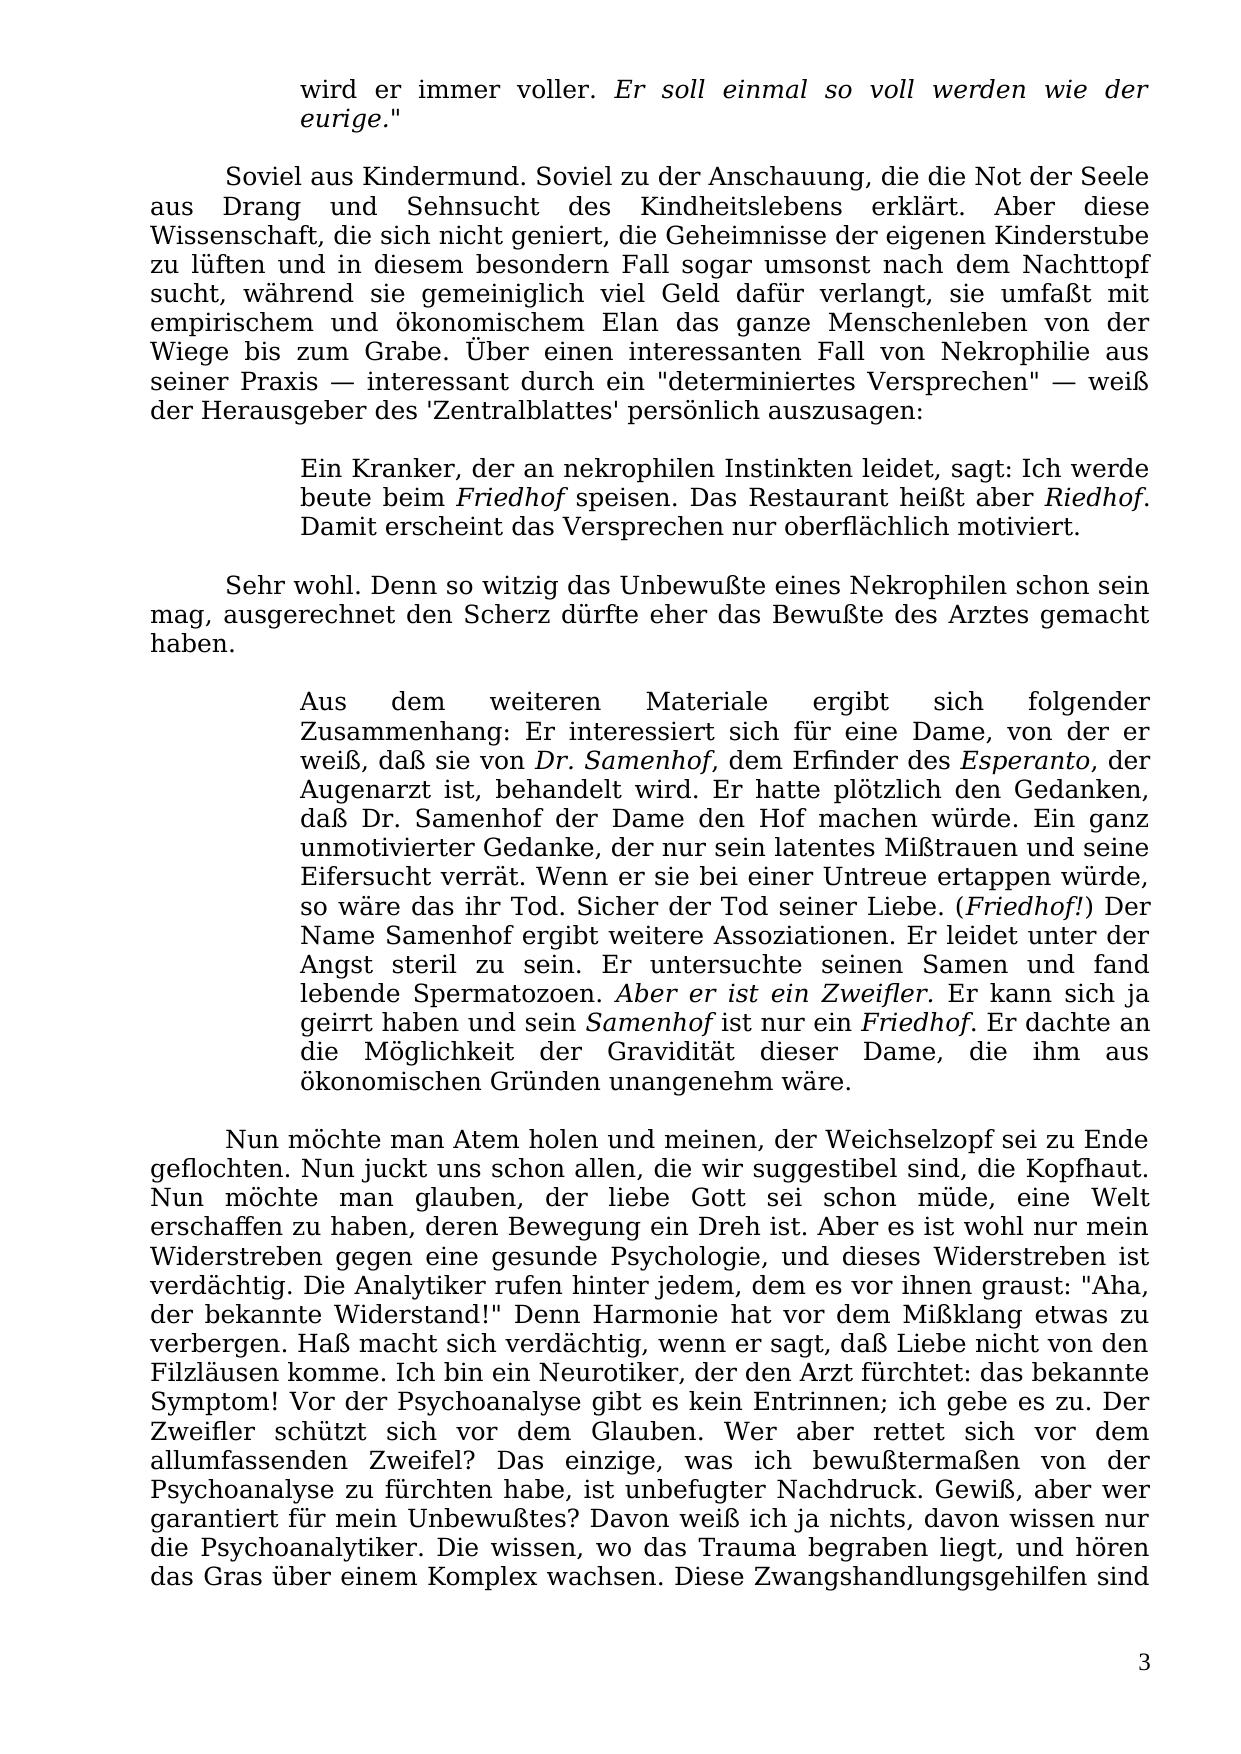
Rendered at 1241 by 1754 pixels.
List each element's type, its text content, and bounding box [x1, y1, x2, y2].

text Soviel aus Kindermund. Soviel zu der Anschauung, die die Not der Seele aus Drang und Sehnsucht des Kindheitslebens erklärt. Aber diese Wissenschaft, die sich nicht geniert, die Geheimnisse der eigenen Kinderstube zu lüften und in diesem besondern Fall sogar umsonst nach dem Nachttopf sucht, während sie gemeiniglich viel Geld dafür verlangt, sie umfaßt mit empirischem und ökonomischem Elan das ganze Menschenleben von der Wiege bis zum Grabe. Über einen interessanten Fall von Nekrophilie aus seiner Praxis — interessant durch ein "determiniertes Versprechen" — weiß der Herausgeber des 'Zentralblattes' persönlich auszusagen: [150, 162, 1151, 425]
text Ein Kranker, der an nekrophilen Instinkten leidet, sagt: Ich werde beute beim Friedhof speisen. Das Restaurant heißt aber Riedhof. Damit erscheint das Versprechen nur oberflächlich motiviert. [300, 454, 1151, 542]
text Nun möchte man Atem holen und meinen, der Weichselzopf sei zu Ende geflochten. Nun juckt uns schon allen, die wir suggestibel sind, die Kopfhaut. Nun möchte man glauben, der liebe Gott sei schon müde, eine Welt erschaffen zu haben, deren Bewegung ein Dreh ist. Aber es ist wohl nur mein Widerstreben gegen eine gesunde Psychologie, und dieses Widerstreben ist verdächtig. Die Analytiker rufen hinter jedem, dem es vor ihnen graust: "Aha, der bekannte Widerstand!" Denn Harmonie hat vor dem Mißklang etwas zu verbergen. Haß macht sich verdächtig, wenn er sagt, daß Liebe nicht von den Filzläusen komme. Ich bin ein Neurotiker, der den Arzt fürchtet: das bekannte Symptom! Vor der Psychoanalyse gibt es kein Entrinnen; ich gebe es zu. Der Zweifler schützt sich vor dem Glauben. Wer aber rettet sich vor dem allumfassenden Zweifel? Das einzige, was ich bewußtermaßen von der Psychoanalyse zu fürchten habe, ist unbefugter Nachdruck. Gewiß, aber wer garantiert für mein Unbewußtes? Davon weiß ich ja nichts, davon wissen nur die Psychoanalytiker. Die wissen, wo das Trauma begraben liegt, und hören das Gras über einem Komplex wachsen. Diese Zwangshandlungsgehilfen sind [150, 1125, 1151, 1592]
text Aus dem weiteren Materiale ergibt sich folgender Zusammenhang: Er interessiert sich für eine Dame, von der er weiß, daß sie von Dr. Samenhof, dem Erfinder des Esperanto, der Augenarzt ist, behandelt wird. Er hatte plötzlich den Gedanken, daß Dr. Samenhof der Dame den Hof machen würde. Ein ganz unmotivierter Gedanke, der nur sein latentes Mißtrauen und seine Eifersucht verrät. Wenn er sie bei einer Untreue ertappen würde, so wäre das ihr Tod. Sicher der Tod seiner Liebe. (Friedhof!) Der Name Samenhof ergibt weitere Assoziationen. Er leidet unter der Angst steril zu sein. Er untersuchte seinen Samen und fand lebende Spermatozoen. Aber er ist ein Zweifler. Er kann sich ja geirrt haben und sein Samenhof ist nur ein Friedhof. Er dachte an die Möglichkeit der Gravidität dieser Dame, die ihm aus ökonomischen Gründen unangenehm wäre. [300, 687, 1151, 1096]
text wird er immer voller. Er soll einmal so voll werden wie der eurige." [300, 75, 1151, 133]
text Sehr wohl. Denn so witzig das Unbewußte eines Nekrophilen schon sein mag, ausgerechnet den Scherz dürfte eher das Bewußte des Arztes gemacht haben. [150, 571, 1151, 658]
